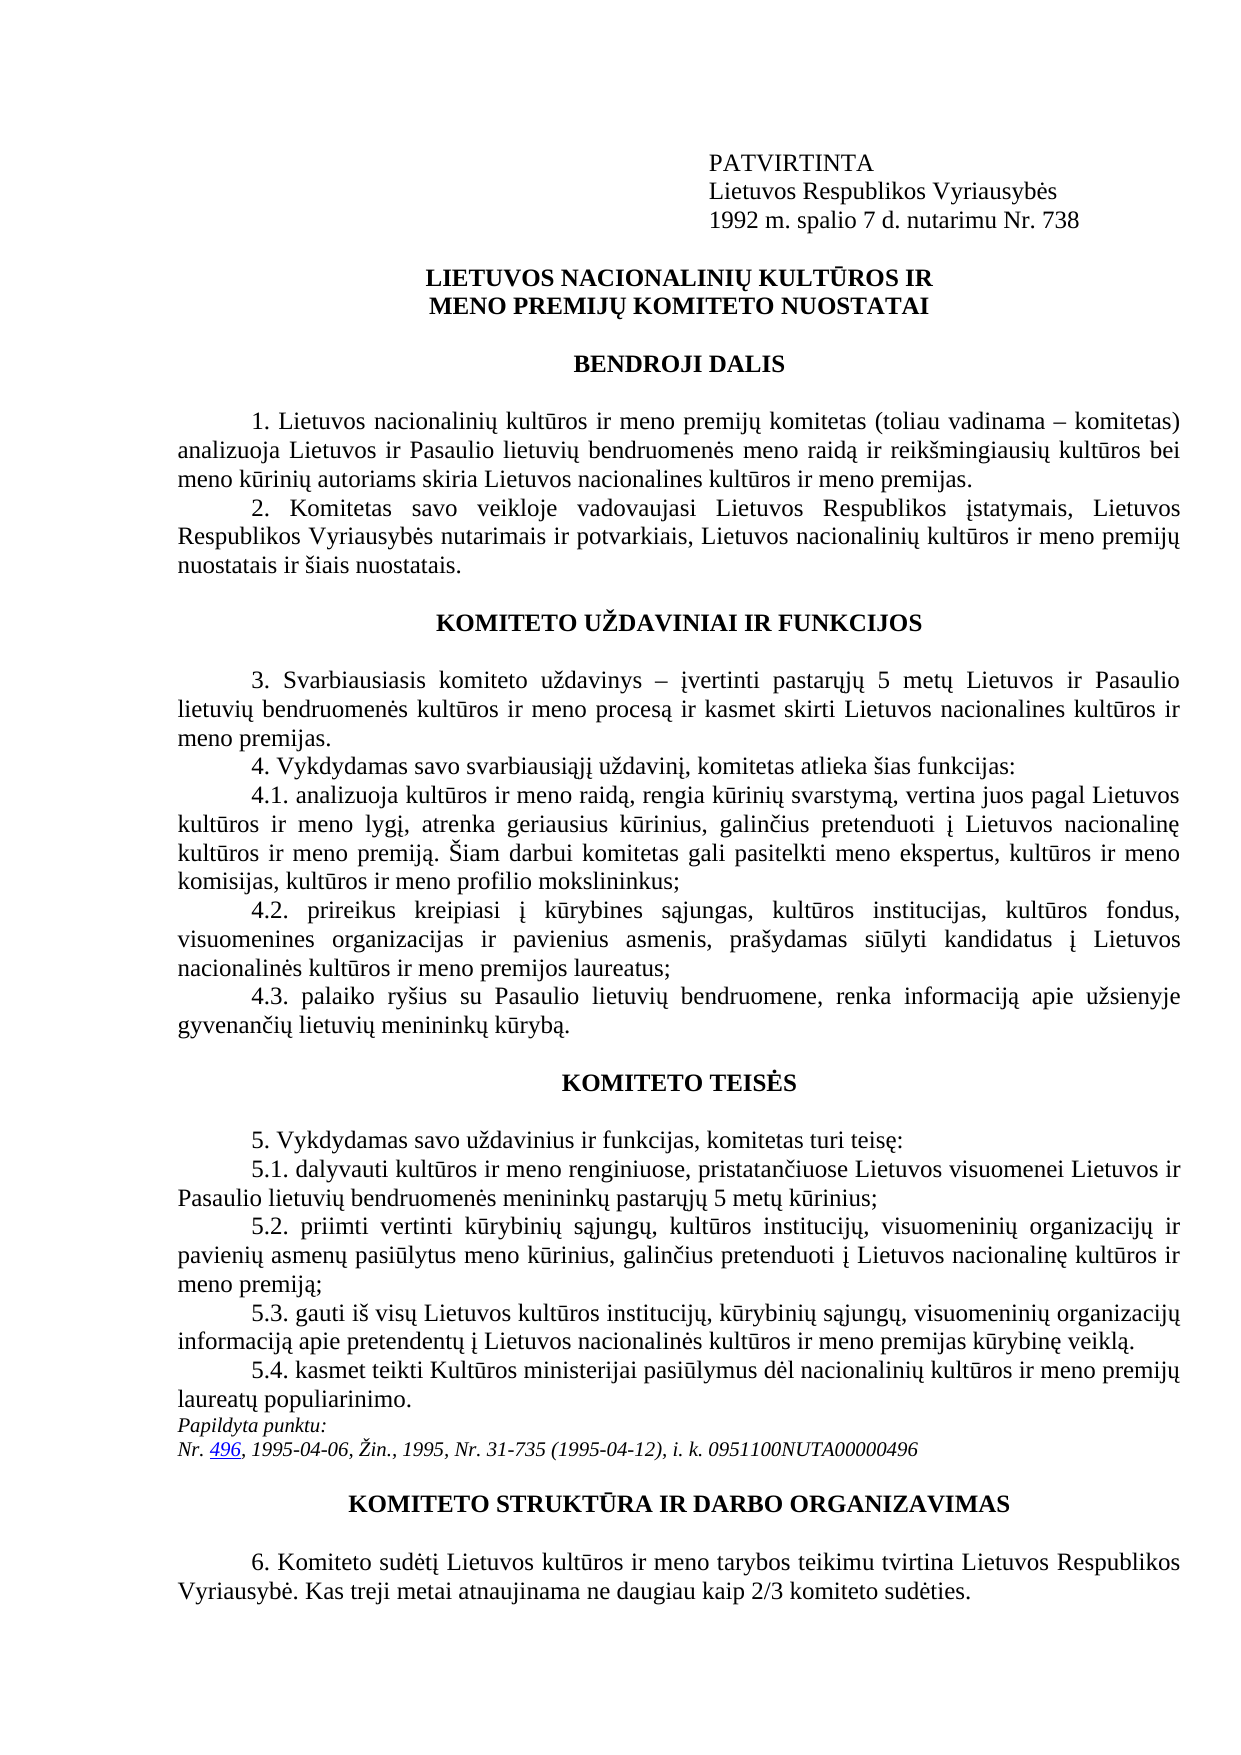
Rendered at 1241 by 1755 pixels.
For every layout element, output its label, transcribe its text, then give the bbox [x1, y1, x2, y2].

text 2. Komitetas savo veikloje vadovaujasi Lietuvos Respublikos įstatymais, Lietuvos Respublikos Vyriausybės nutarimais ir potvarkiais, Lietuvos nacionalinių kultūros ir meno premijų nuostatais ir šiais nuostatais. [177, 493, 1181, 579]
text Komiteto uždaviniai ir funkcijos [177, 608, 1181, 636]
text Komiteto struktūra ir darbo organizavimas [177, 1489, 1181, 1518]
text 5. Vykdydamas savo uždavinius ir funkcijas, komitetas turi teisę: [177, 1125, 1181, 1154]
text 4. Vykdydamas savo svarbiausiąjį uždavinį, komitetas atlieka šias funkcijas: [177, 751, 1181, 780]
text Bendroji dalis [177, 349, 1181, 378]
text Komiteto teisės [177, 1068, 1181, 1096]
text Lietuvos nacionalinių kultūros ir [177, 263, 1181, 291]
text 1. Lietuvos nacionalinių kultūros ir meno premijų komitetas (toliau vadinama – komitetas) analizuoja Lietuvos ir Pasaulio lietuvių bendruomenės meno raidą ir reikšmingiausių kultūros bei meno kūrinių autoriams skiria Lietuvos nacionalines kultūros ir meno premijas. [177, 406, 1181, 493]
text meno premijų komiteto nuostatai [177, 291, 1181, 320]
text Nr. 496, 1995-04-06, Žin., 1995, Nr. 31-735 (1995-04-12), i. k. 0951100NUTA00000496 [177, 1437, 1181, 1461]
text 5.3. gauti iš visų Lietuvos kultūros institucijų, kūrybinių sąjungų, visuomeninių organizacijų informaciją apie pretendentų į Lietuvos nacionalinės kultūros ir meno premijas kūrybinę veiklą. [177, 1298, 1181, 1355]
text 5.4. kasmet teikti Kultūros ministerijai pasiūlymus dėl nacionalinių kultūros ir meno premijų laureatų populiarinimo. [177, 1355, 1181, 1413]
text 5.2. priimti vertinti kūrybinių sąjungų, kultūros institucijų, visuomeninių organizacijų ir pavienių asmenų pasiūlytus meno kūrinius, galinčius pretenduoti į Lietuvos nacionalinę kultūros ir meno premiją; [177, 1211, 1181, 1298]
text 6. Komiteto sudėtį Lietuvos kultūros ir meno tarybos teikimu tvirtina Lietuvos Respublikos Vyriausybė. Kas treji metai atnaujinama ne daugiau kaip 2/3 komiteto sudėties. [177, 1547, 1181, 1604]
text 5.1. dalyvauti kultūros ir meno renginiuose, pristatančiuose Lietuvos visuomenei Lietuvos ir Pasaulio lietuvių bendruomenės menininkų pastarųjų 5 metų kūrinius; [177, 1154, 1181, 1211]
text 4.3. palaiko ryšius su Pasaulio lietuvių bendruomene, renka informaciją apie užsienyje gyvenančių lietuvių menininkų kūrybą. [177, 981, 1181, 1039]
text 4.2. prireikus kreipiasi į kūrybines sąjungas, kultūros institucijas, kultūros fondus, visuomenines organizacijas ir pavienius asmenis, prašydamas siūlyti kandidatus į Lietuvos nacionalinės kultūros ir meno premijos laureatus; [177, 895, 1181, 981]
text 3. Svarbiausiasis komiteto uždavinys – įvertinti pastarųjų 5 metų Lietuvos ir Pasaulio lietuvių bendruomenės kultūros ir meno procesą ir kasmet skirti Lietuvos nacionalines kultūros ir meno premijas. [177, 665, 1181, 751]
text Lietuvos Respublikos Vyriausybės [177, 176, 1181, 205]
text Papildyta punktu: [177, 1413, 1181, 1437]
text 1992 m. spalio 7 d. nutarimu Nr. 738 [177, 205, 1181, 234]
text PATVIRTINTA [177, 148, 1181, 176]
text 4.1. analizuoja kultūros ir meno raidą, rengia kūrinių svarstymą, vertina juos pagal Lietuvos kultūros ir meno lygį, atrenka geriausius kūrinius, galinčius pretenduoti į Lietuvos nacionalinę kultūros ir meno premiją. Šiam darbui komitetas gali pasitelkti meno ekspertus, kultūros ir meno komisijas, kultūros ir meno profilio mokslininkus; [177, 780, 1181, 895]
